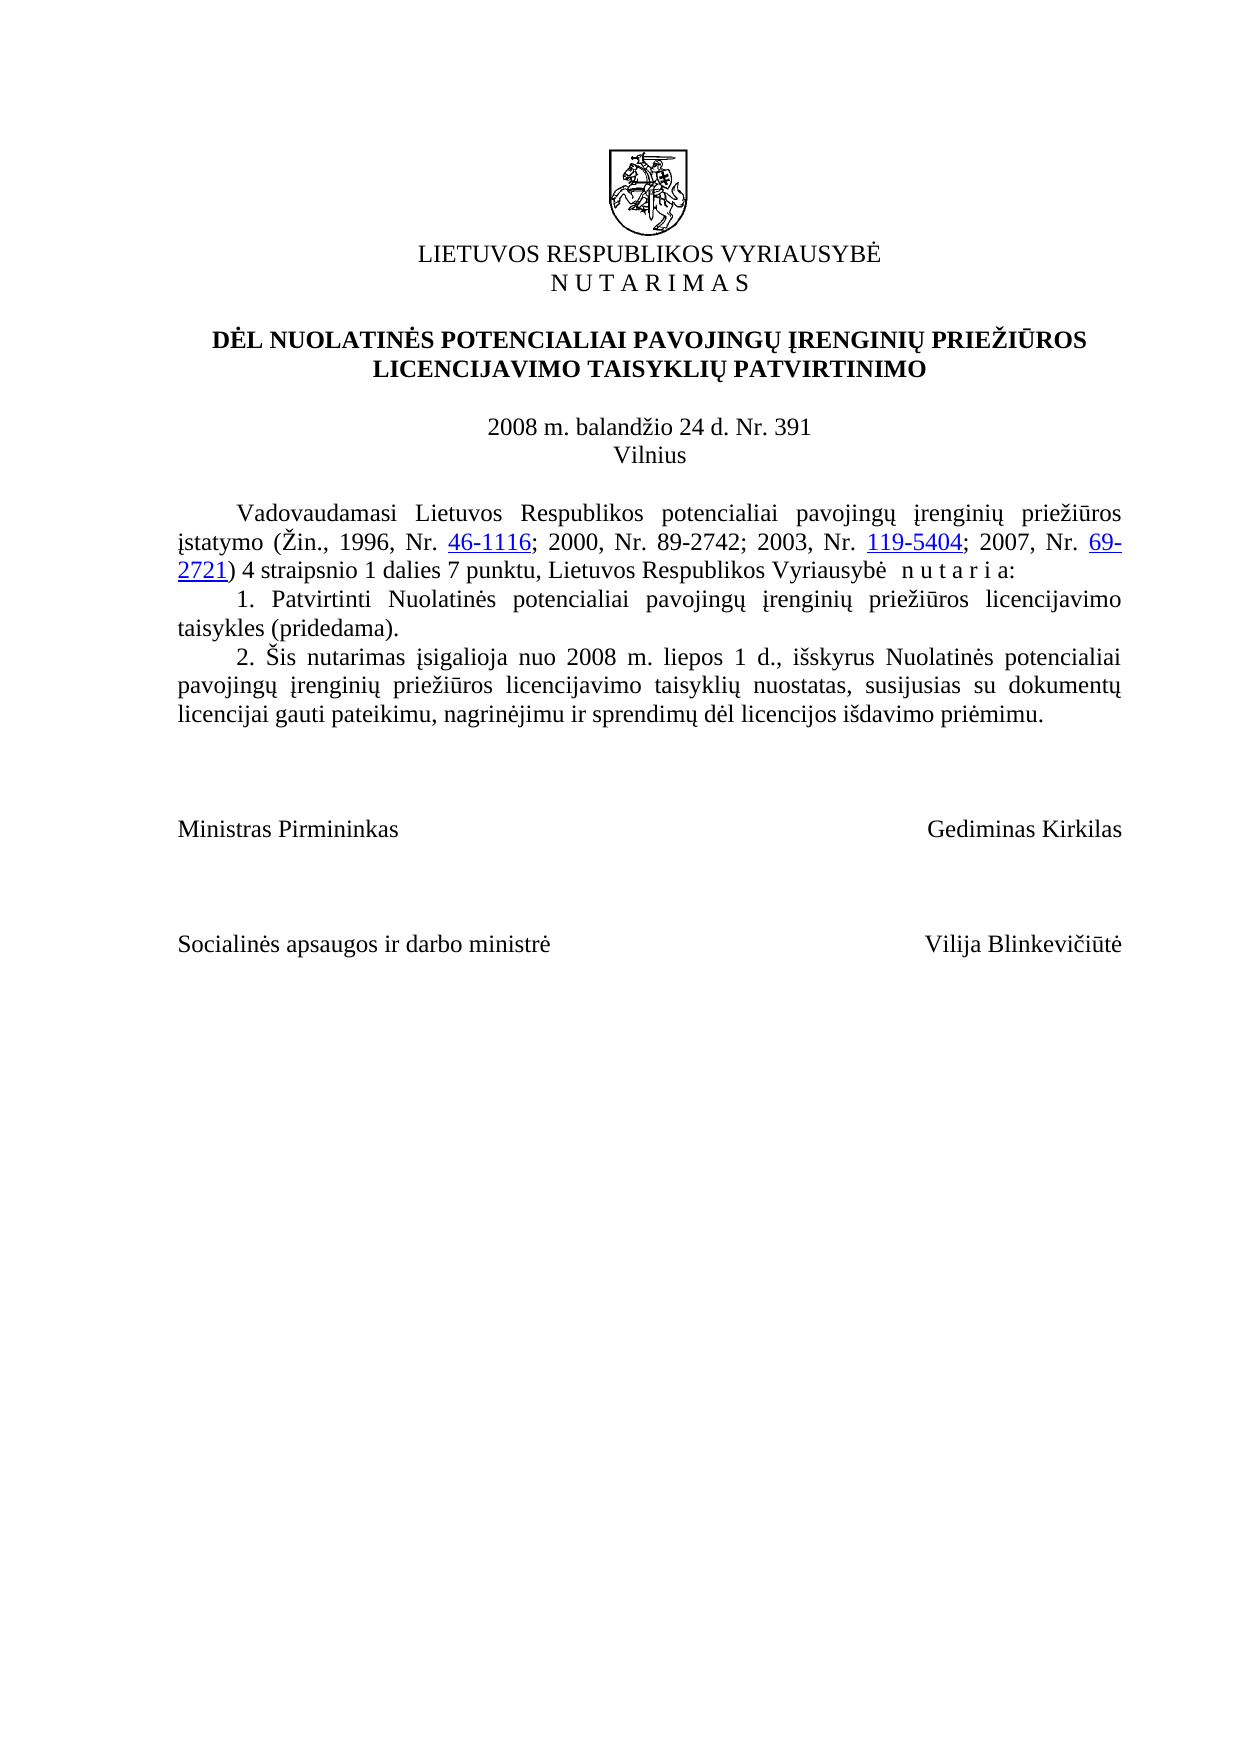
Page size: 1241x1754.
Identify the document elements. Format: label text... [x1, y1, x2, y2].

text 1. Patvirtinti Nuolatinės potencialiai pavojingų įrenginių priežiūros licencijavimo taisykles (pridedama). [177, 584, 1122, 642]
text DĖL NUOLATINĖS POTENCIALIAI PAVOJINGŲ ĮRENGINIŲ PRIEŽIŪROS LICENCIJAVIMO TAISYKLIŲ PATVIRTINIMO [177, 325, 1122, 383]
text Lietuvos Respublikos Vyriausybė [177, 239, 1122, 268]
text Socialinės apsaugos ir darbo ministrė Vilija Blinkevičiūtė [177, 929, 1122, 958]
text Ministras Pirmininkas Gediminas Kirkilas [177, 814, 1122, 843]
text Vadovaudamasi Lietuvos Respublikos potencialiai pavojingų įrenginių priežiūros įstatymo (Žin., 1996, Nr. 46-1116; 2000, Nr. 89-2742; 2003, Nr. 119-5404; 2007, Nr. 69-2721) 4 straipsnio 1 dalies 7 punktu, Lietuvos Respublikos Vyriausybė nutaria: [177, 498, 1122, 584]
text NUTARIMAS [177, 268, 1122, 297]
text 2008 m. balandžio 24 d. Nr. 391 [177, 412, 1122, 440]
text 2. Šis nutarimas įsigalioja nuo 2008 m. liepos 1 d., išskyrus Nuolatinės potencialiai pavojingų įrenginių priežiūros licencijavimo taisyklių nuostatas, susijusias su dokumentų licencijai gauti pateikimu, nagrinėjimu ir sprendimų dėl licencijos išdavimo priėmimu. [177, 642, 1122, 728]
text Vilnius [177, 440, 1122, 469]
